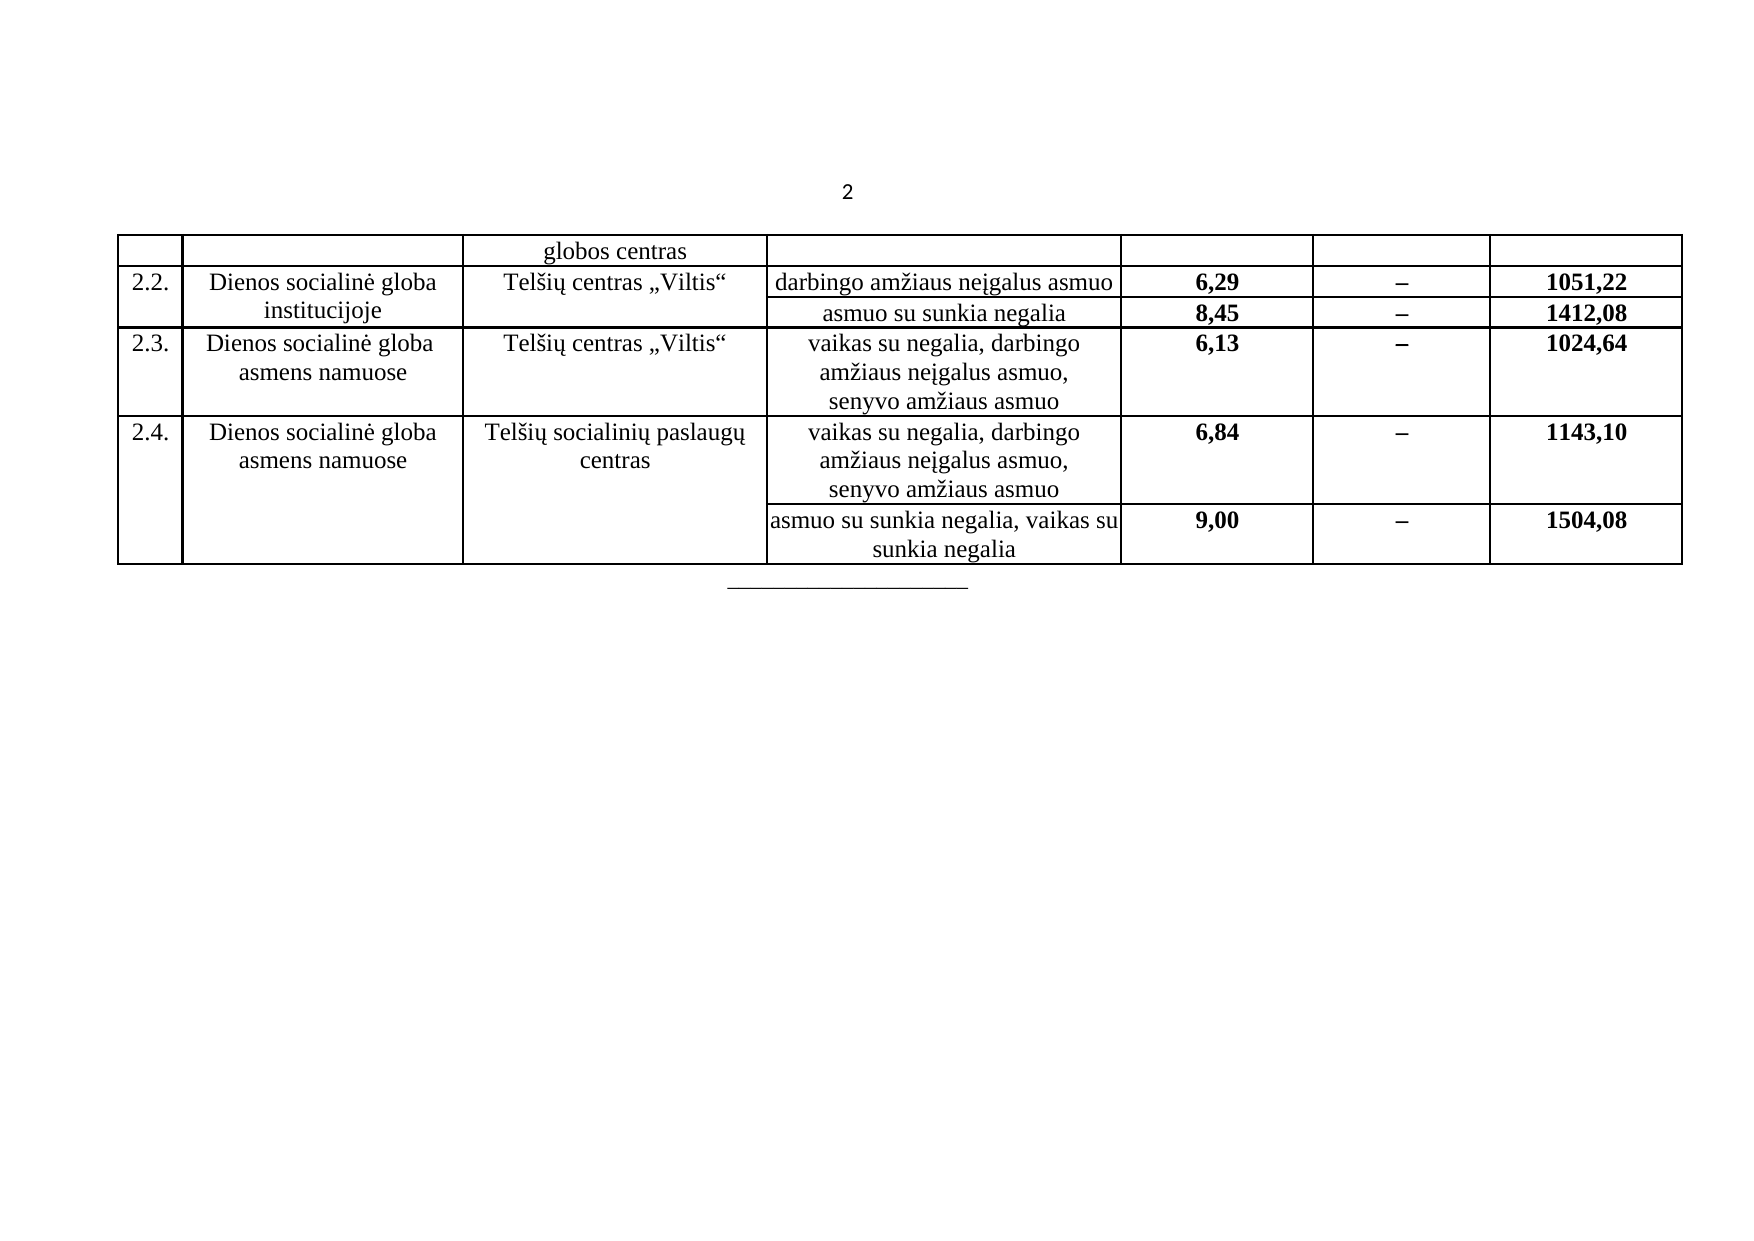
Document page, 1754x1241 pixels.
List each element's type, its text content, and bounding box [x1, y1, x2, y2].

text _____________________ [118, 565, 1577, 591]
table_cell 1504,08 [1491, 505, 1681, 563]
table_cell 8,45 [1122, 298, 1312, 326]
table_cell 2.2. [119, 267, 181, 326]
table_cell Dienos socialinė globa asmens namuose [184, 417, 462, 563]
table_cell [1314, 236, 1489, 265]
table_cell asmuo su sunkia negalia [768, 298, 1120, 326]
table_cell 1024,64 [1491, 329, 1681, 415]
table_cell globos centras [464, 236, 766, 265]
table_cell [1122, 236, 1312, 265]
table_cell 6,84 [1122, 417, 1312, 503]
table_cell – [1314, 329, 1489, 415]
table_cell vaikas su negalia, darbingo amžiaus neįgalus asmuo, senyvo amžiaus asmuo [768, 329, 1120, 415]
table_cell Telšių socialinių paslaugų centras [464, 417, 766, 563]
table_cell 6,29 [1122, 267, 1312, 296]
table_cell [768, 236, 1120, 265]
table_cell – [1314, 267, 1489, 296]
table_cell Dienos socialinė globa institucijoje [184, 267, 462, 326]
table_cell Telšių centras „Viltis“ [464, 329, 766, 415]
table_cell 1412,08 [1491, 298, 1681, 326]
table_cell [119, 236, 181, 265]
table_cell Dienos socialinė globa asmens namuose [184, 329, 462, 415]
table_cell 1143,10 [1491, 417, 1681, 503]
table_cell 2.3. [119, 329, 181, 415]
table_cell 1051,22 [1491, 267, 1681, 296]
table_cell – [1314, 417, 1489, 503]
table_cell vaikas su negalia, darbingo amžiaus neįgalus asmuo, senyvo amžiaus asmuo [768, 417, 1120, 503]
table_cell – [1314, 298, 1489, 326]
table_cell 6,13 [1122, 329, 1312, 415]
table_cell 9,00 [1122, 505, 1312, 563]
table_cell [1491, 236, 1681, 265]
table_cell darbingo amžiaus neįgalus asmuo [768, 267, 1120, 296]
table_cell – [1314, 505, 1489, 563]
table_cell 2.4. [119, 417, 181, 563]
table_cell [184, 236, 462, 265]
table_cell asmuo su sunkia negalia, vaikas su sunkia negalia [768, 505, 1120, 563]
table_cell Telšių centras „Viltis“ [464, 267, 766, 326]
